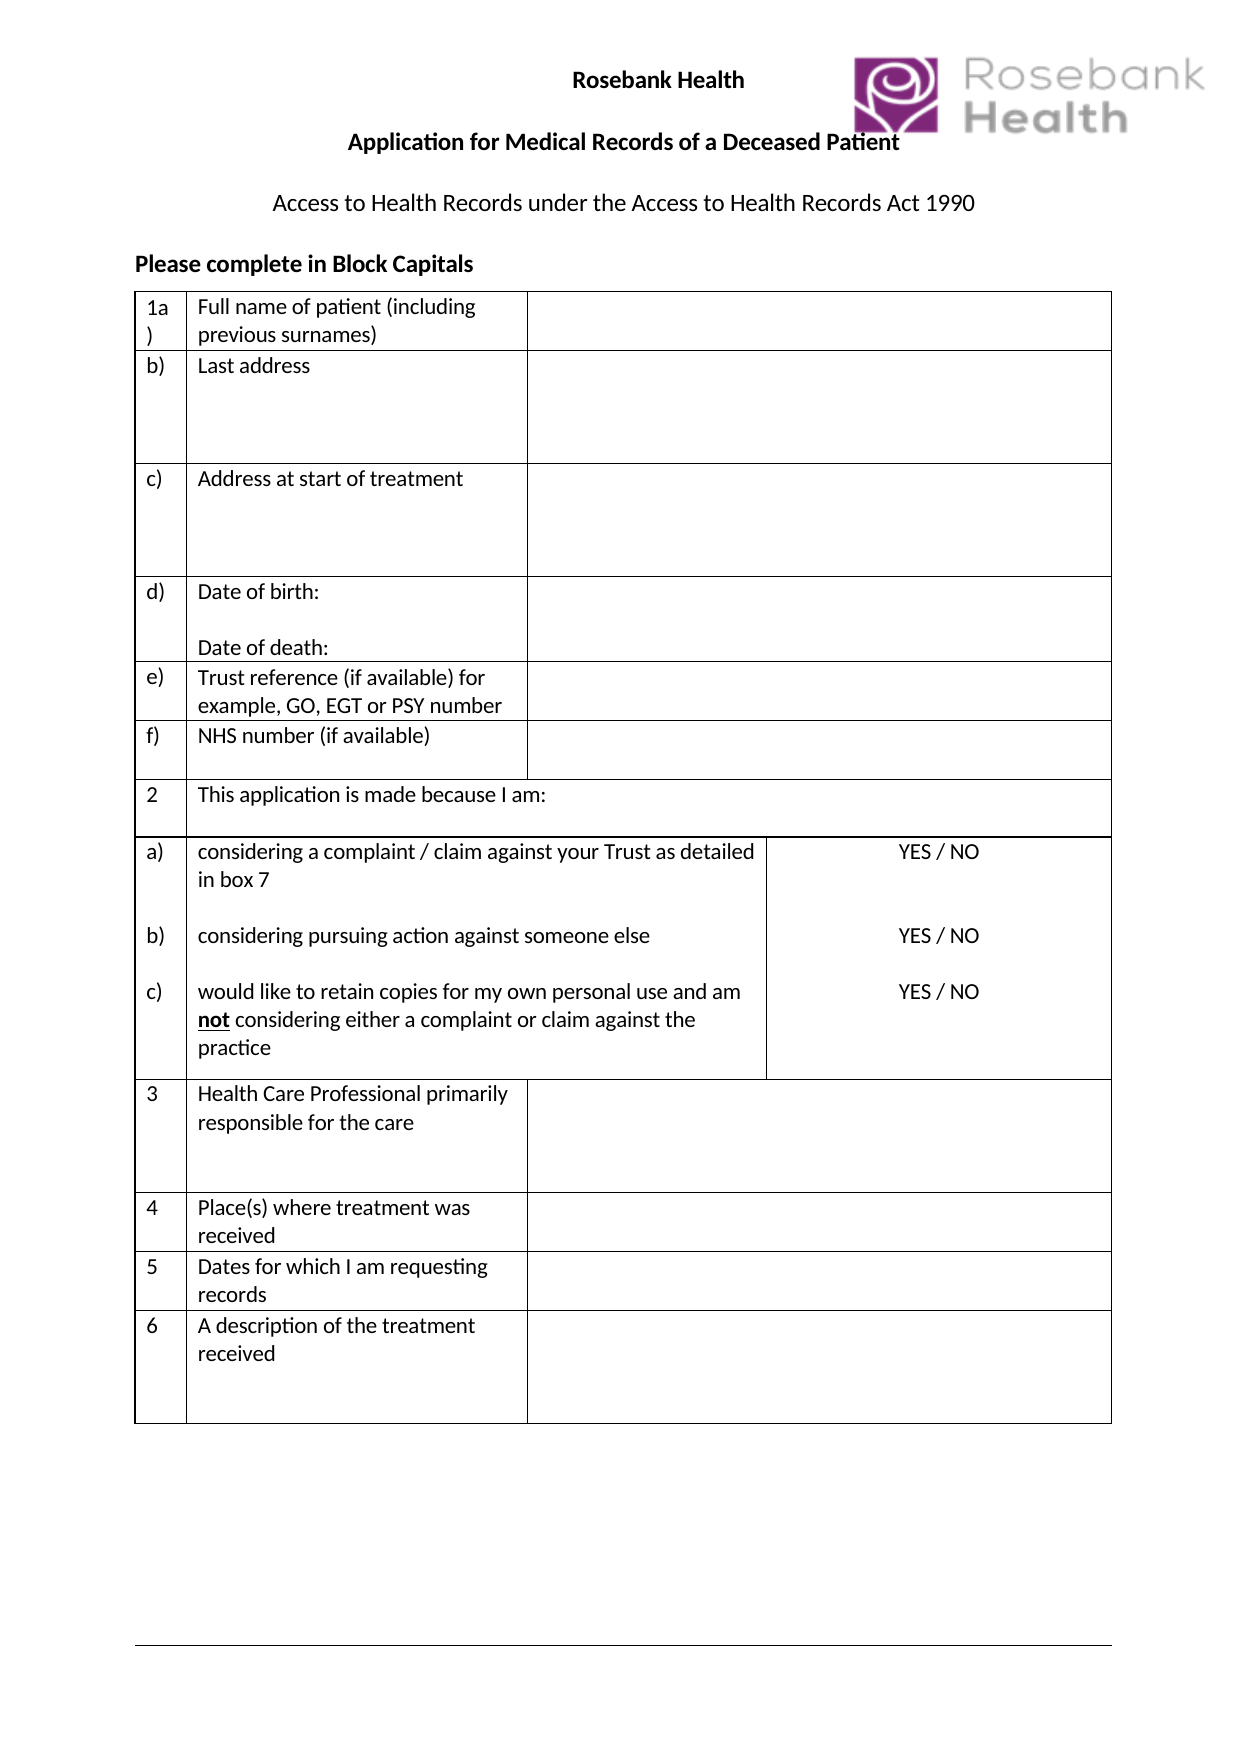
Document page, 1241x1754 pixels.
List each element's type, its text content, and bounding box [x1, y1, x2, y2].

table_cell Trust reference (if available) for example, GO, EGT or PSY number [187, 662, 527, 720]
table_cell Date of birth: Date of death: [187, 577, 527, 661]
table_cell [528, 662, 1111, 720]
table_cell A description of the treatment received [187, 1311, 527, 1423]
subtitle [939, 64, 1112, 95]
table_cell 4 [136, 1193, 186, 1251]
text Please complete in Block Capitals [135, 248, 1112, 278]
table_cell NHS number (if available) [187, 721, 527, 779]
table_cell b) [136, 351, 186, 463]
table_cell [528, 577, 1111, 661]
subtitle [924, 64, 934, 95]
table_cell YES / NO YES / NO YES / NO [767, 838, 1111, 1078]
text Access to Health Records under the Access to Health Records Act 1990 [135, 187, 1112, 217]
table_cell 3 [136, 1080, 186, 1192]
subtitle Application for Medical Records of a Deceased Patient [135, 126, 1112, 156]
table_cell [528, 1193, 1111, 1251]
table_cell considering a complaint / claim against your Trust as detailed in box 7 considering pursuing action against someone else would like to retain copies for my own personal use and am not considering either a complaint or claim against the practice [187, 838, 766, 1078]
table_cell Address at start of treatment [187, 464, 527, 576]
table_cell Health Care Professional primarily responsible for the care [187, 1080, 527, 1192]
table_header [528, 292, 1111, 350]
table_cell 6 [136, 1311, 186, 1423]
table_cell [528, 351, 1111, 463]
table_cell d) [136, 577, 186, 661]
table_cell e) [136, 662, 186, 720]
table_cell a) b) c) [136, 838, 186, 1078]
table_cell Place(s) where treatment was received [187, 1193, 527, 1251]
table_cell c) [136, 464, 186, 576]
table_cell 2 [136, 780, 186, 836]
table_cell This application is made because I am: [187, 780, 1111, 836]
table_cell [528, 721, 1111, 779]
subtitle [869, 64, 919, 95]
table_header Full name of patient (including previous surnames) [187, 292, 527, 350]
table_cell 5 [136, 1252, 186, 1310]
table_cell [528, 1080, 1111, 1192]
table_cell f) [136, 721, 186, 779]
table_cell [528, 1252, 1111, 1310]
table_cell [528, 1311, 1111, 1423]
table_header 1a) [136, 292, 186, 350]
table_cell [528, 464, 1111, 576]
table_cell Dates for which I am requesting records [187, 1252, 527, 1310]
table_cell Last address [187, 351, 527, 463]
subtitle Rosebank Health [135, 64, 854, 95]
